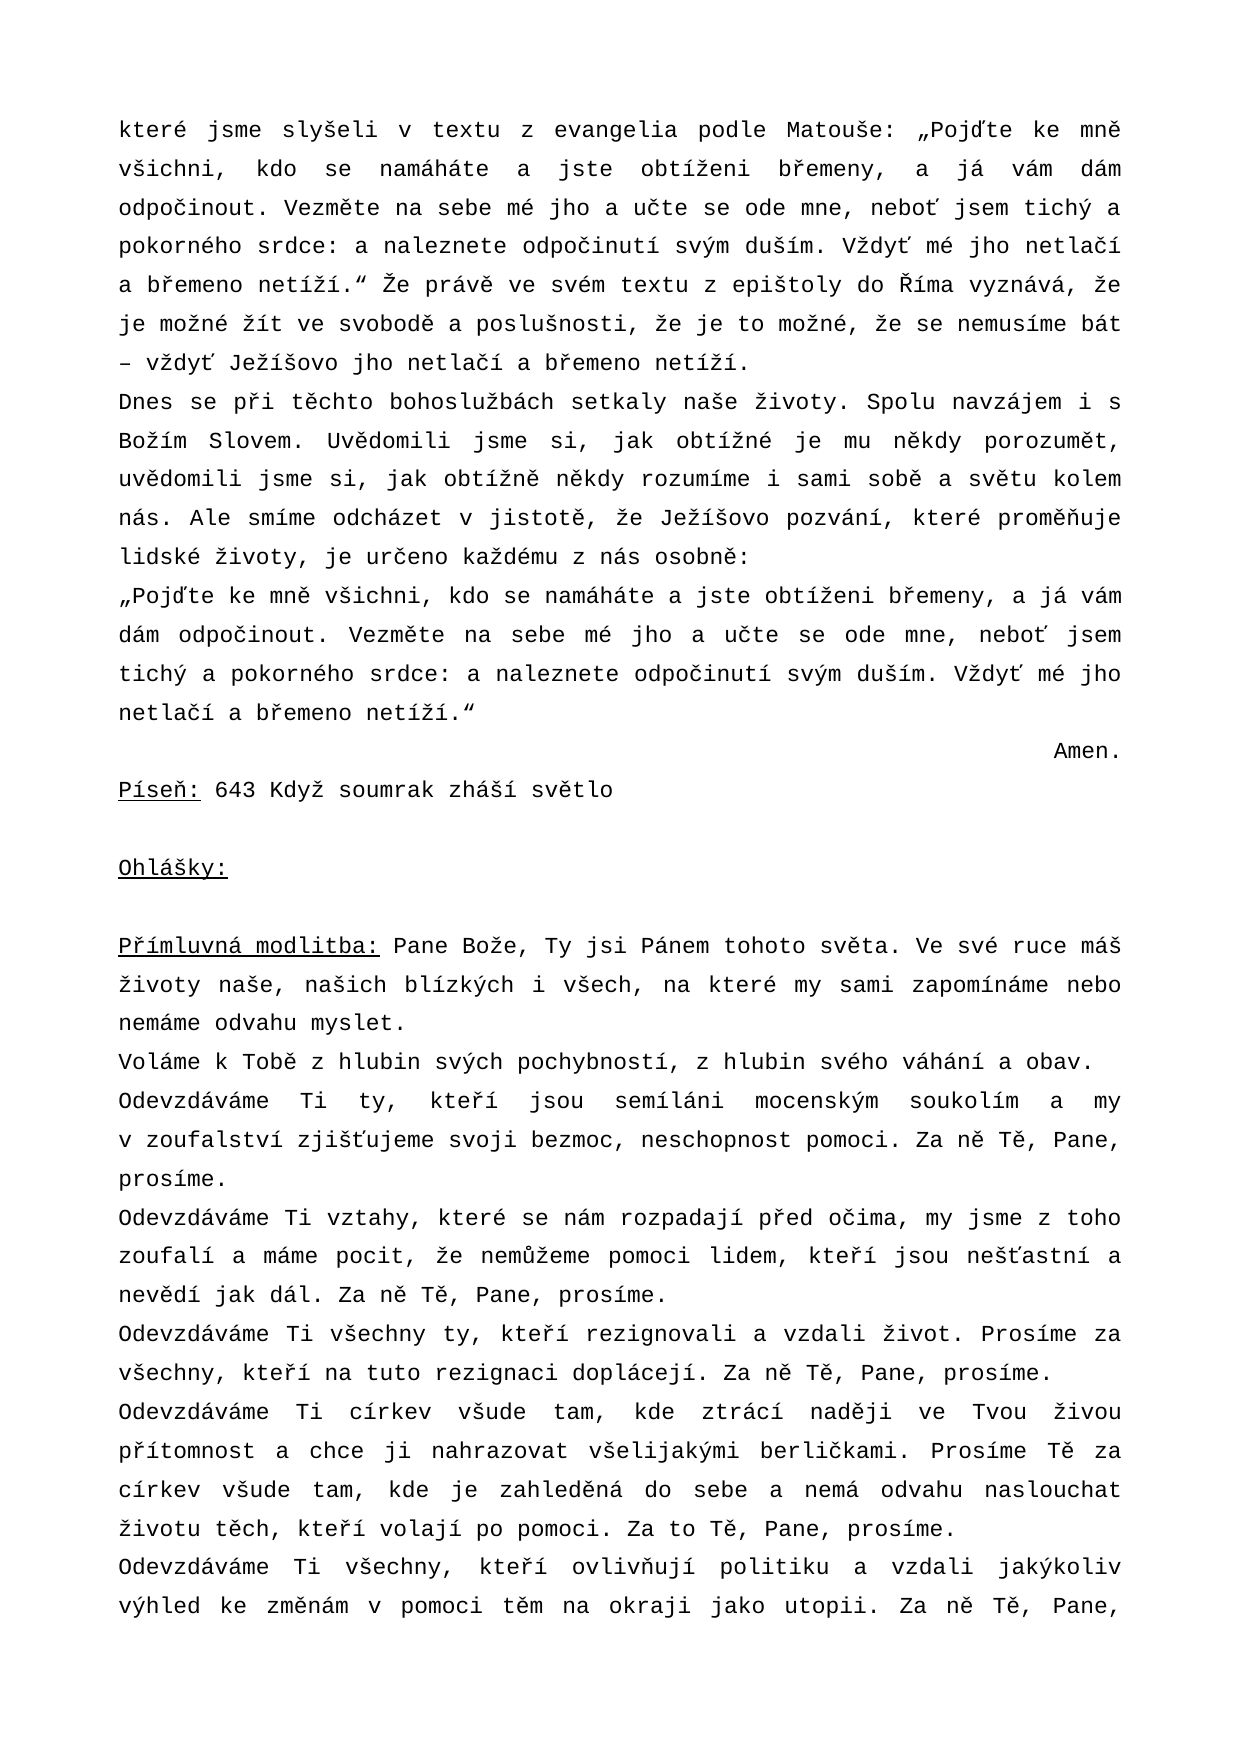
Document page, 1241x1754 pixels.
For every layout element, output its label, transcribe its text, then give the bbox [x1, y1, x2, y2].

text Odevzdáváme Ti církev všude tam, kde ztrácí naději ve Tvou živou přítomnost a chce ji nahrazovat všelijakými berličkami. Prosíme Tě za církev všude tam, kde je zahleděná do sebe a nemá odvahu naslouchat životu těch, kteří volají po pomoci. Za to Tě, Pane, prosíme. [118, 1400, 1122, 1543]
text Ohlášky: [118, 856, 1122, 882]
text Odevzdáváme Ti vztahy, které se nám rozpadají před očima, my jsme z toho zoufalí a máme pocit, že nemůžeme pomoci lidem, kteří jsou nešťastní a nevědí jak dál. Za ně Tě, Pane, prosíme. [118, 1206, 1122, 1310]
text Odevzdáváme Ti všechny, kteří ovlivňují politiku a vzdali jakýkoliv výhled ke změnám v pomoci těm na okraji jako utopii. Za ně Tě, Pane, [118, 1556, 1122, 1621]
text Odevzdáváme Ti všechny ty, kteří rezignovali a vzdali život. Prosíme za všechny, kteří na tuto rezignaci doplácejí. Za ně Tě, Pane, prosíme. [118, 1323, 1122, 1387]
text Voláme k Tobě z hlubin svých pochybností, z hlubin svého váhání a obav. [118, 1051, 1122, 1077]
text Píseň: 643 Když soumrak zháší světlo [118, 779, 1122, 804]
text které jsme slyšeli v textu z evangelia podle Matouše: „Pojďte ke mně všichni, kdo se namáháte a jste obtíženi břemeny, a já vám dám odpočinout. Vezměte na sebe mé jho a učte se ode mne, neboť jsem tichý a pokorného srdce: a naleznete odpočinutí svým duším. Vždyť mé jho netlačí a břemeno netíží.“ Že právě ve svém textu z epištoly do Říma vyznává, že je možné žít ve svobodě a poslušnosti, že je to možné, že se nemusíme bát – vždyť Ježíšovo jho netlačí a břemeno netíží. [118, 118, 1122, 377]
text „Pojďte ke mně všichni, kdo se namáháte a jste obtíženi břemeny, a já vám dám odpočinout. Vezměte na sebe mé jho a učte se ode mne, neboť jsem tichý a pokorného srdce: a naleznete odpočinutí svým duším. Vždyť mé jho netlačí a břemeno netíží.“ [118, 584, 1122, 727]
text Přímluvná modlitba: Pane Bože, Ty jsi Pánem tohoto světa. Ve své ruce máš životy naše, našich blízkých i všech, na které my sami zapomínáme nebo nemáme odvahu myslet. [118, 934, 1122, 1038]
text Dnes se při těchto bohoslužbách setkaly naše životy. Spolu navzájem i s Božím Slovem. Uvědomili jsme si, jak obtížné je mu někdy porozumět, uvědomili jsme si, jak obtížně někdy rozumíme i sami sobě a světu kolem nás. Ale smíme odcházet v jistotě, že Ježíšovo pozvání, které proměňuje lidské životy, je určeno každému z nás osobně: [118, 390, 1122, 571]
text Odevzdáváme Ti ty, kteří jsou semíláni mocenským soukolím a my v zoufalství zjišťujeme svoji bezmoc, neschopnost pomoci. Za ně Tě, Pane, prosíme. [118, 1089, 1122, 1193]
text Amen. [118, 740, 1122, 766]
